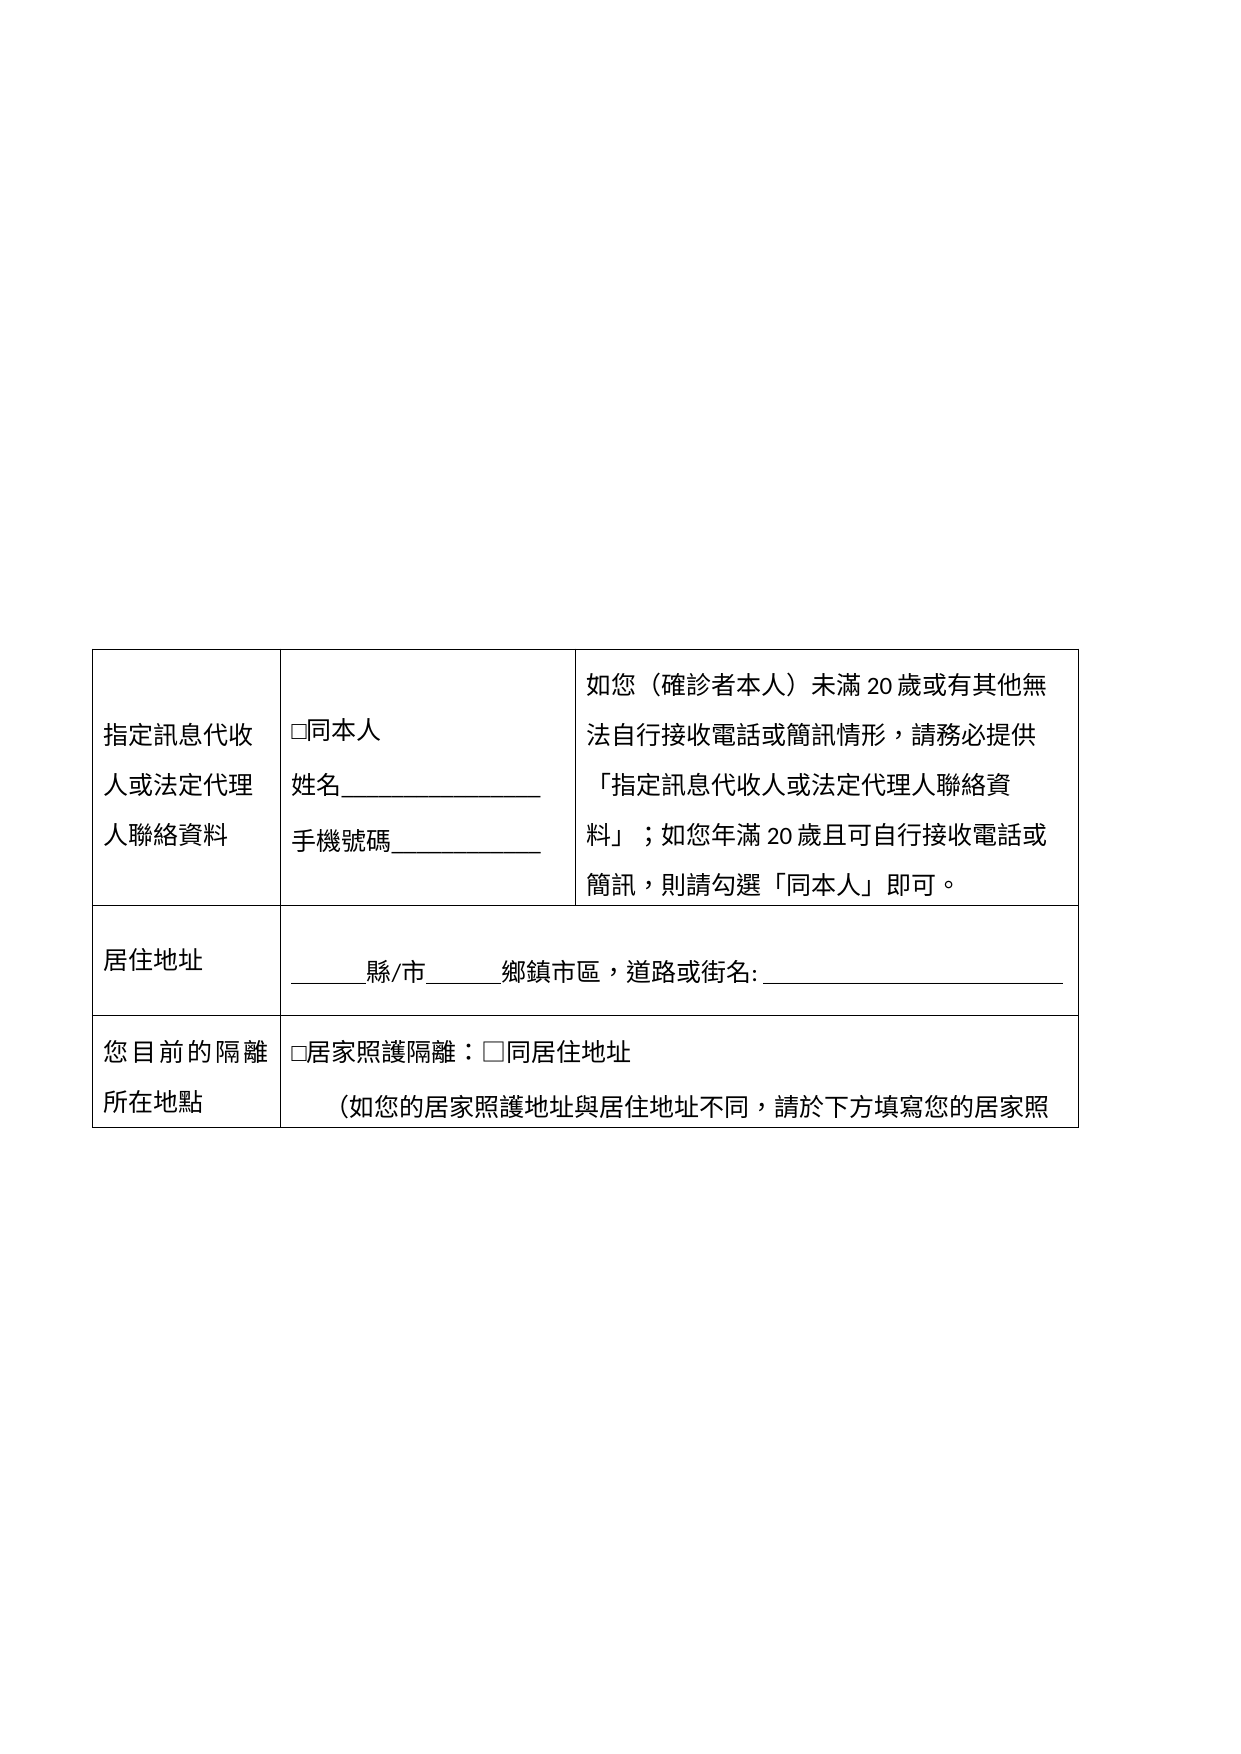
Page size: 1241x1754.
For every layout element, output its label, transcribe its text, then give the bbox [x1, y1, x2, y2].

table_cell 居住地址 [93, 906, 280, 1015]
table_cell ＿＿＿縣/市＿＿＿鄉鎮市區，道路或街名: ＿＿＿＿＿＿＿＿＿＿＿＿ [281, 906, 1078, 1015]
table_cell 如您（確診者本人）未滿20歲或有其他無法自行接收電話或簡訊情形，請務必提供「指定訊息代收人或法定代理人聯絡資料」；如您年滿20歲且可自行接收電話或簡訊，則請勾選「同本人」即可。 [576, 650, 1078, 905]
table_cell □同本人 姓名________________ 手機號碼____________ [281, 650, 575, 905]
table_cell 指定訊息代收人或法定代理人聯絡資料 [93, 650, 280, 905]
table_cell 您目前的隔離所在地點 [93, 1016, 280, 1127]
table_cell □居家照護隔離：□同居住地址 （如您的居家照護地址與居住地址不同，請於下方填寫您的居家照 [281, 1016, 1078, 1127]
